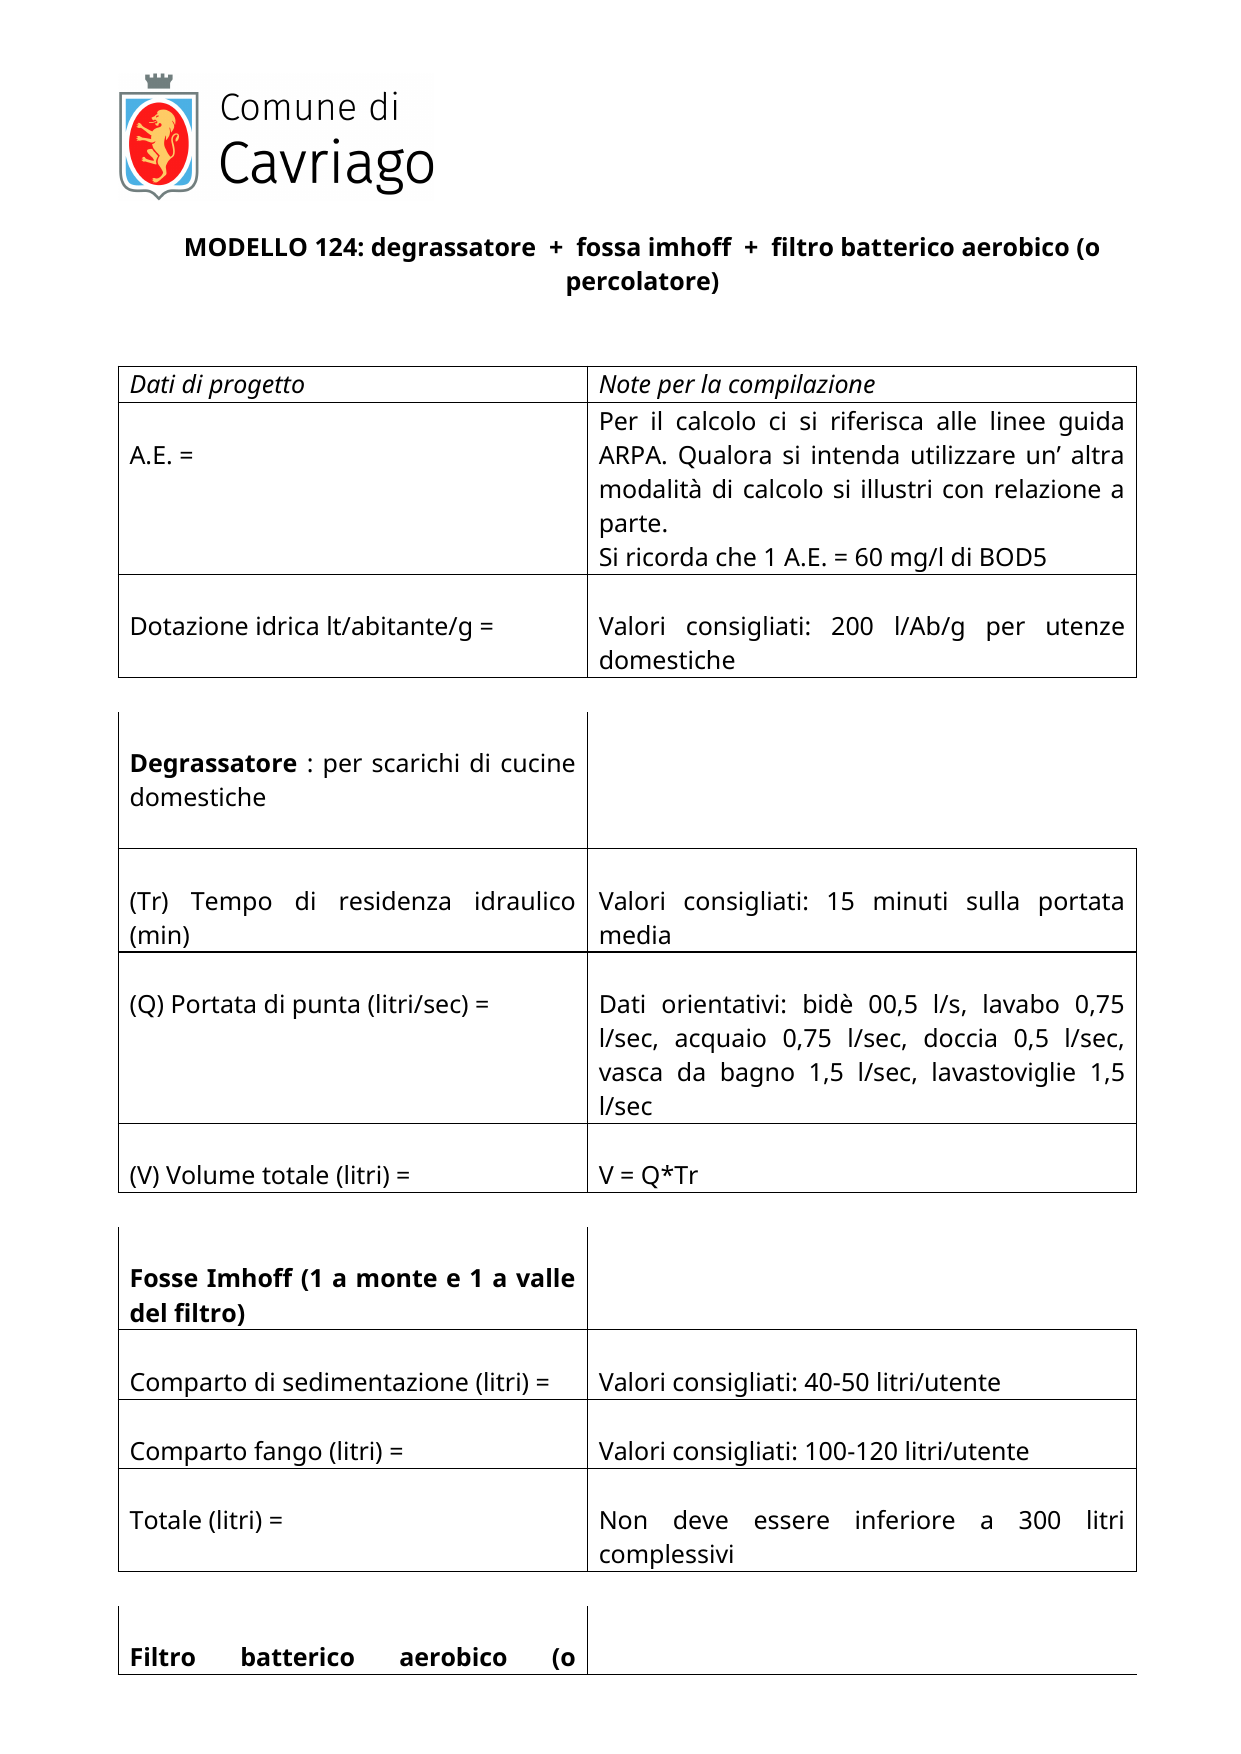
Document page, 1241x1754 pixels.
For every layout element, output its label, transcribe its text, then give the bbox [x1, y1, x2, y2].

table_cell (Tr) Tempo di residenza idraulico (min) [119, 849, 129, 951]
table_cell (Tr) Tempo di residenza idraulico (min) [576, 849, 587, 951]
table_cell A.E. = [119, 403, 587, 574]
table_header [588, 712, 1137, 848]
table_header [588, 1606, 1137, 1674]
picture [118, 73, 434, 201]
table_cell Valori consigliati: 15 minuti sulla portata media [1125, 849, 1136, 951]
table_header Note per la compilazione [588, 367, 1136, 402]
table_cell Valori consigliati: 200 l/Ab/g per utenze domestiche [1125, 575, 1136, 677]
table_cell Comparto di sedimentazione (litri) = [576, 1330, 587, 1398]
table_cell V = Q*Tr [588, 1124, 598, 1192]
table_cell Comparto fango (litri) = [576, 1400, 587, 1468]
table_header Fosse Imhoff (1 a monte e 1 a valle del filtro) [576, 1227, 587, 1329]
table_header Degrassatore : per scarichi di cucine domestiche [119, 712, 129, 848]
table_cell Dotazione idrica lt/abitante/g = [576, 575, 587, 677]
table_cell Valori consigliati: 15 minuti sulla portata media [588, 849, 598, 951]
table_cell (V) Volume totale (litri) = [576, 1124, 587, 1192]
table_cell Non deve essere inferiore a 300 litri complessivi [588, 1469, 598, 1571]
text MODELLO 124: degrassatore + fossa imhoff + filtro batterico aerobico (o percolatore) [118, 229, 1167, 297]
table_cell Totale (litri) = [119, 1469, 587, 1571]
table_cell Non deve essere inferiore a 300 litri complessivi [1125, 1469, 1136, 1571]
table_cell (V) Volume totale (litri) = [119, 1124, 129, 1192]
table_header Fosse Imhoff (1 a monte e 1 a valle del filtro) [119, 1227, 129, 1329]
table_cell (Q) Portata di punta (litri/sec) = [119, 953, 587, 1123]
table_cell Dotazione idrica lt/abitante/g = [119, 575, 129, 677]
table_cell V = Q*Tr [1125, 1124, 1136, 1192]
table_header Dati di progetto [119, 367, 587, 402]
table_cell Comparto fango (litri) = [119, 1400, 129, 1468]
table_header Degrassatore : per scarichi di cucine domestiche [576, 712, 587, 848]
table_header [588, 1227, 1137, 1329]
